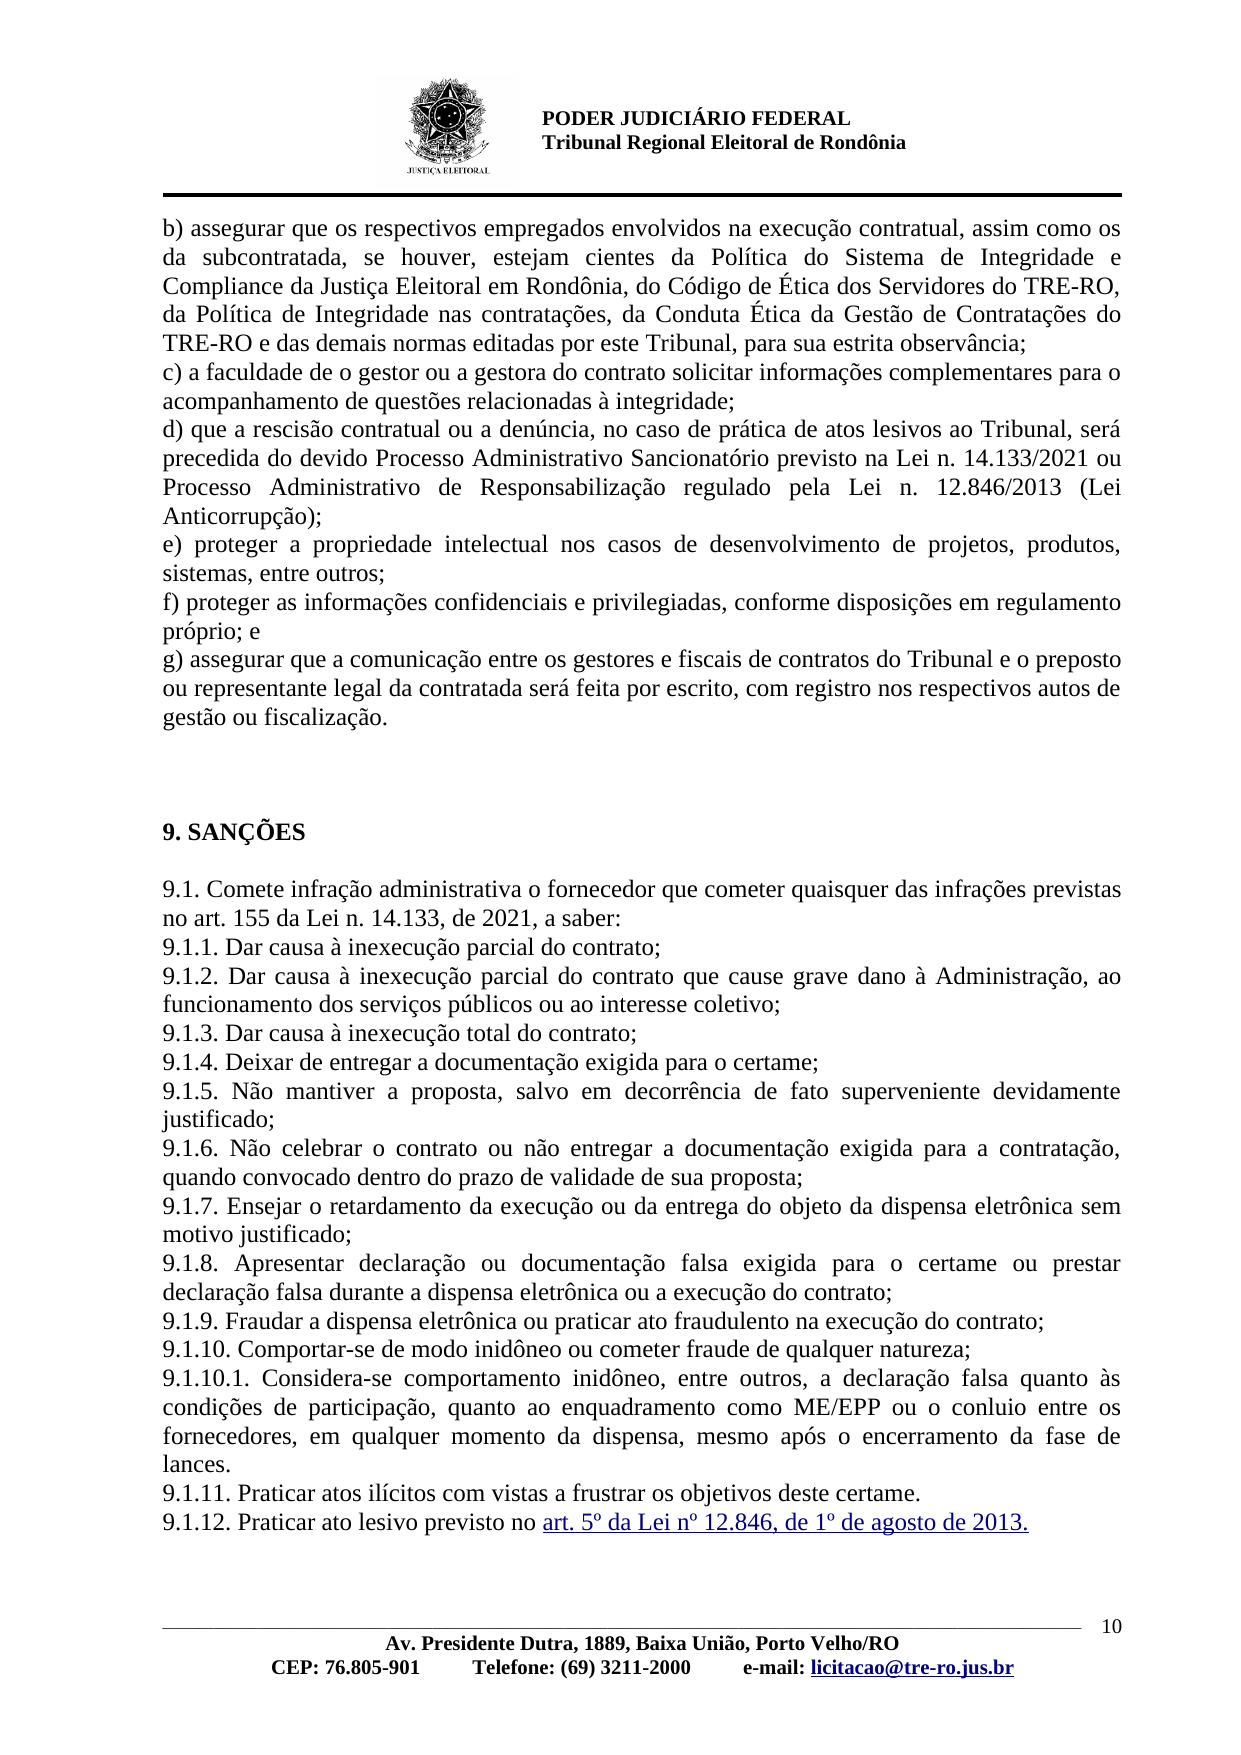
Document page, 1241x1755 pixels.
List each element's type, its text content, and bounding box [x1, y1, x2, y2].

text 9.1.11. Praticar atos ilícitos com vistas a frustrar os objetivos deste certame. [162, 1478, 1122, 1507]
text 9.1.2. Dar causa à inexecução parcial do contrato que cause grave dano à Administração, ao funcionamento dos serviços públicos ou ao interesse coletivo; [162, 961, 1122, 1018]
text 9.1.6. Não celebrar o contrato ou não entregar a documentação exigida para a contratação, quando convocado dentro do prazo de validade de sua proposta; [162, 1133, 1122, 1191]
text 9.1.1. Dar causa à inexecução parcial do contrato; [162, 932, 1122, 961]
text 9.1.5. Não mantiver a proposta, salvo em decorrência de fato superveniente devidamente justificado; [162, 1076, 1122, 1133]
text 9.1.9. Fraudar a dispensa eletrônica ou praticar ato fraudulento na execução do contrato; [162, 1306, 1122, 1334]
text 9.1. Comete infração administrativa o fornecedor que cometer quaisquer das infrações previstas no art. 155 da Lei n. 14.133, de 2021, a saber: [162, 874, 1122, 932]
text 9.1.10. Comportar-se de modo inidôneo ou cometer fraude de qualquer natureza; [162, 1334, 1122, 1363]
text e) proteger a propriedade intelectual nos casos de desenvolvimento de projetos, produtos, sistemas, entre outros; [162, 529, 1122, 587]
text c) a faculdade de o gestor ou a gestora do contrato solicitar informações complementares para o acompanhamento de questões relacionadas à integridade; [162, 357, 1122, 414]
text 9.1.10.1. Considera-se comportamento inidôneo, entre outros, a declaração falsa quanto às condições de participação, quanto ao enquadramento como ME/EPP ou o conluio entre os fornecedores, em qualquer momento da dispensa, mesmo após o encerramento da fase de lances. [162, 1363, 1122, 1478]
text 9.1.12. Praticar ato lesivo previsto no art. 5º da Lei nº 12.846, de 1º de agosto de 2013. [162, 1507, 1122, 1536]
text 9.1.3. Dar causa à inexecução total do contrato; [162, 1018, 1122, 1047]
text 9.1.7. Ensejar o retardamento da execução ou da entrega do objeto da dispensa eletrônica sem motivo justificado; [162, 1191, 1122, 1248]
text 9.1.4. Deixar de entregar a documentação exigida para o certame; [162, 1047, 1122, 1076]
text g) assegurar que a comunicação entre os gestores e fiscais de contratos do Tribunal e o preposto ou representante legal da contratada será feita por escrito, com registro nos respectivos autos de gestão ou fiscalização. [162, 644, 1122, 731]
text f) proteger as informações confidenciais e privilegiadas, conforme disposições em regulamento próprio; e [162, 587, 1122, 644]
text 9.1.8. Apresentar declaração ou documentação falsa exigida para o certame ou prestar declaração falsa durante a dispensa eletrônica ou a execução do contrato; [162, 1248, 1122, 1306]
text 9. SANÇÕES [162, 817, 1122, 846]
text b) assegurar que os respectivos empregados envolvidos na execução contratual, assim como os da subcontratada, se houver, estejam cientes da Política do Sistema de Integridade e Compliance da Justiça Eleitoral em Rondônia, do Código de Ética dos Servidores do TRE-RO, da Política de Integridade nas contratações, da Conduta Ética da Gestão de Contratações do TRE-RO e das demais normas editadas por este Tribunal, para sua estrita observância; [162, 213, 1122, 357]
text d) que a rescisão contratual ou a denúncia, no caso de prática de atos lesivos ao Tribunal, será precedida do devido Processo Administrativo Sancionatório previsto na Lei n. 14.133/2021 ou Processo Administrativo de Responsabilização regulado pela Lei n. 12.846/2013 (Lei Anticorrupção); [162, 414, 1122, 529]
